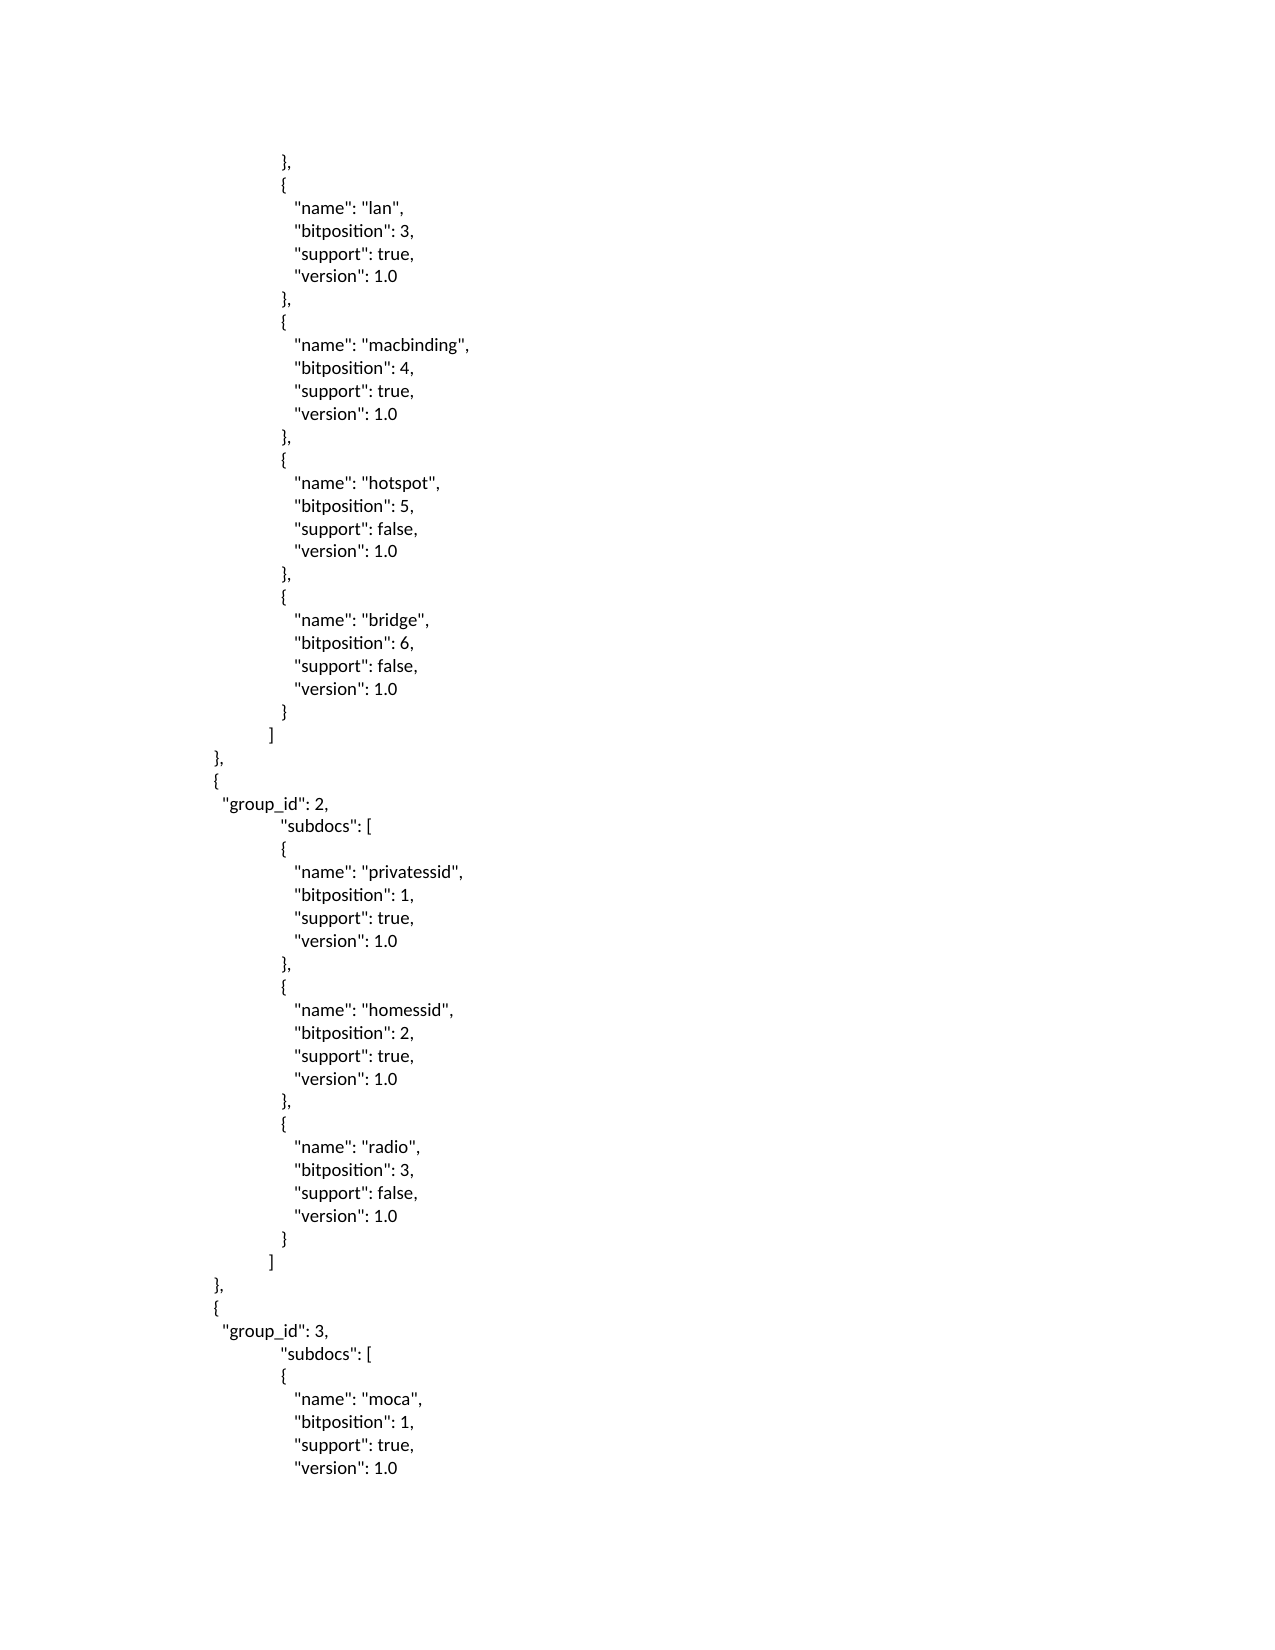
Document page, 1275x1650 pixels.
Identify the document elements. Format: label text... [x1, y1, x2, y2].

text { [150, 173, 1125, 196]
text "bitposition": 4, [150, 356, 1125, 379]
text }, [150, 1089, 1125, 1112]
text "version": 1.0 [150, 1067, 1125, 1089]
text "bitposition": 1, [150, 1410, 1125, 1433]
text { [150, 1112, 1125, 1135]
text }, [150, 1273, 1125, 1296]
text } [150, 1227, 1125, 1250]
text "name": "privatessid", [150, 860, 1125, 883]
text "support": true, [150, 1044, 1125, 1067]
text ] [150, 1250, 1125, 1273]
text { [150, 975, 1125, 998]
text "subdocs": [ [150, 1342, 1125, 1364]
text "name": "moca", [150, 1387, 1125, 1410]
text "subdocs": [ [150, 814, 1125, 837]
text "support": true, [150, 242, 1125, 264]
text { [150, 769, 1125, 792]
text "bitposition": 1, [150, 883, 1125, 906]
text } [150, 700, 1125, 723]
text "support": false, [150, 654, 1125, 677]
text "version": 1.0 [150, 677, 1125, 700]
text "bitposition": 3, [150, 1158, 1125, 1181]
text { [150, 310, 1125, 333]
text "name": "lan", [150, 196, 1125, 219]
text "bitposition": 3, [150, 219, 1125, 242]
text "name": "homessid", [150, 998, 1125, 1021]
text }, [150, 952, 1125, 975]
text "name": "hotspot", [150, 471, 1125, 494]
text { [150, 1296, 1125, 1319]
text }, [150, 562, 1125, 585]
text }, [150, 746, 1125, 769]
text "support": false, [150, 517, 1125, 539]
text "support": false, [150, 1181, 1125, 1204]
text "version": 1.0 [150, 1204, 1125, 1227]
text "group_id": 2, [150, 792, 1125, 814]
text "name": "bridge", [150, 608, 1125, 631]
text "version": 1.0 [150, 539, 1125, 562]
text "name": "radio", [150, 1135, 1125, 1158]
text { [150, 837, 1125, 860]
text "version": 1.0 [150, 929, 1125, 952]
text "bitposition": 5, [150, 494, 1125, 517]
text "group_id": 3, [150, 1319, 1125, 1342]
text { [150, 1364, 1125, 1387]
text }, [150, 287, 1125, 310]
text { [150, 585, 1125, 608]
text { [150, 448, 1125, 471]
text }, [150, 150, 1125, 173]
text "version": 1.0 [150, 402, 1125, 425]
text "bitposition": 2, [150, 1021, 1125, 1044]
text "support": true, [150, 906, 1125, 929]
text "version": 1.0 [150, 264, 1125, 287]
text "support": true, [150, 1433, 1125, 1456]
text "bitposition": 6, [150, 631, 1125, 654]
text ] [150, 723, 1125, 746]
text "name": "macbinding", [150, 333, 1125, 356]
text "version": 1.0 [150, 1456, 1125, 1479]
text "support": true, [150, 379, 1125, 402]
text }, [150, 425, 1125, 448]
